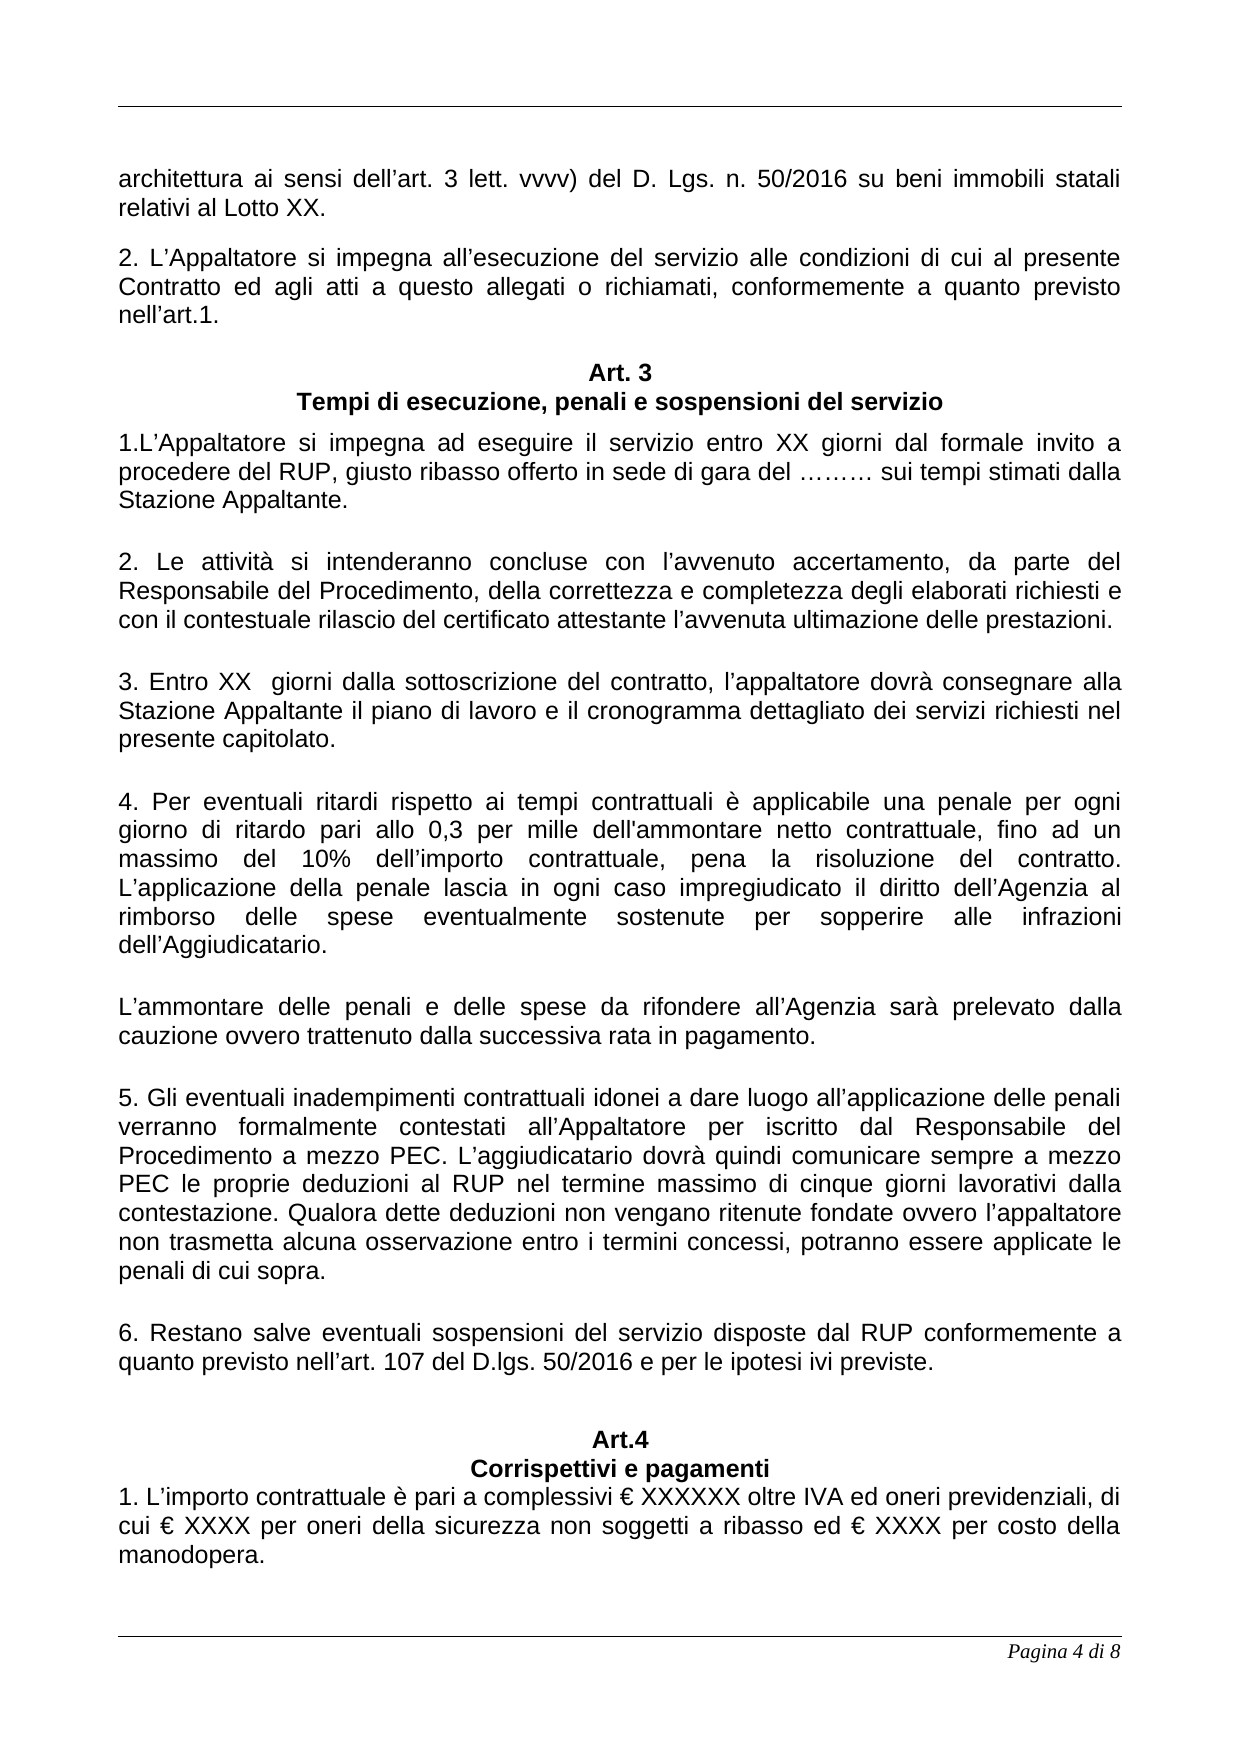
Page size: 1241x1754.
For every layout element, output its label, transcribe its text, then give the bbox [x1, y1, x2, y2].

text 1.L’Appaltatore si impegna ad eseguire il servizio entro XX giorni dal formale invito a procedere del RUP, giusto ribasso offerto in sede di gara del ……… sui tempi stimati dalla Stazione Appaltante. [118, 428, 1123, 514]
text 6. Restano salve eventuali sospensioni del servizio disposte dal RUP conformemente a quanto previsto nell’art. 107 del D.lgs. 50/2016 e per le ipotesi ivi previste. [118, 1318, 1123, 1375]
text Tempi di esecuzione, penali e sospensioni del servizio [118, 386, 1122, 415]
text 1. L’importo contrattuale è pari a complessivi € XXXXXX oltre IVA ed oneri previdenziali, di cui € XXXX per oneri della sicurezza non soggetti a ribasso ed € XXXX per costo della manodopera. [118, 1482, 1122, 1568]
text 2. Le attività si intenderanno concluse con l’avvenuto accertamento, da parte del Responsabile del Procedimento, della correttezza e completezza degli elaborati richiesti e con il contestuale rilascio del certificato attestante l’avvenuta ultimazione delle prestazioni. [118, 547, 1123, 633]
text Art. 3 [118, 358, 1122, 386]
text Art.4 [118, 1425, 1122, 1453]
text L’ammontare delle penali e delle spese da rifondere all’Agenzia sarà prelevato dalla cauzione ovvero trattenuto dalla successiva rata in pagamento. [118, 992, 1123, 1050]
text 4. Per eventuali ritardi rispetto ai tempi contrattuali è applicabile una penale per ogni giorno di ritardo pari allo 0,3 per mille dell'ammontare netto contrattuale, fino ad un massimo del 10% dell’importo contrattuale, pena la risoluzione del contratto. L’applicazione della penale lascia in ogni caso impregiudicato il diritto dell’Agenzia al rimborso delle spese eventualmente sostenute per sopperire alle infrazioni dell’Aggiudicatario. [118, 786, 1123, 959]
text Corrispettivi e pagamenti [118, 1453, 1122, 1482]
text 5. Gli eventuali inadempimenti contrattuali idonei a dare luogo all’applicazione delle penali verranno formalmente contestati all’Appaltatore per iscritto dal Responsabile del Procedimento a mezzo PEC. L’aggiudicatario dovrà quindi comunicare sempre a mezzo PEC le proprie deduzioni al RUP nel termine massimo di cinque giorni lavorativi dalla contestazione. Qualora dette deduzioni non vengano ritenute fondate ovvero l’appaltatore non trasmetta alcuna osservazione entro i termini concessi, potranno essere applicate le penali di cui sopra. [118, 1083, 1123, 1284]
text architettura ai sensi dell’art. 3 lett. vvvv) del D. Lgs. n. 50/2016 su beni immobili statali relativi al Lotto XX. [118, 164, 1123, 222]
text 3. Entro XX giorni dalla sottoscrizione del contratto, l’appaltatore dovrà consegnare alla Stazione Appaltante il piano di lavoro e il cronogramma dettagliato dei servizi richiesti nel presente capitolato. [118, 667, 1123, 753]
text 2. L’Appaltatore si impegna all’esecuzione del servizio alle condizioni di cui al presente Contratto ed agli atti a questo allegati o richiamati, conformemente a quanto previsto nell’art.1. [118, 243, 1122, 329]
